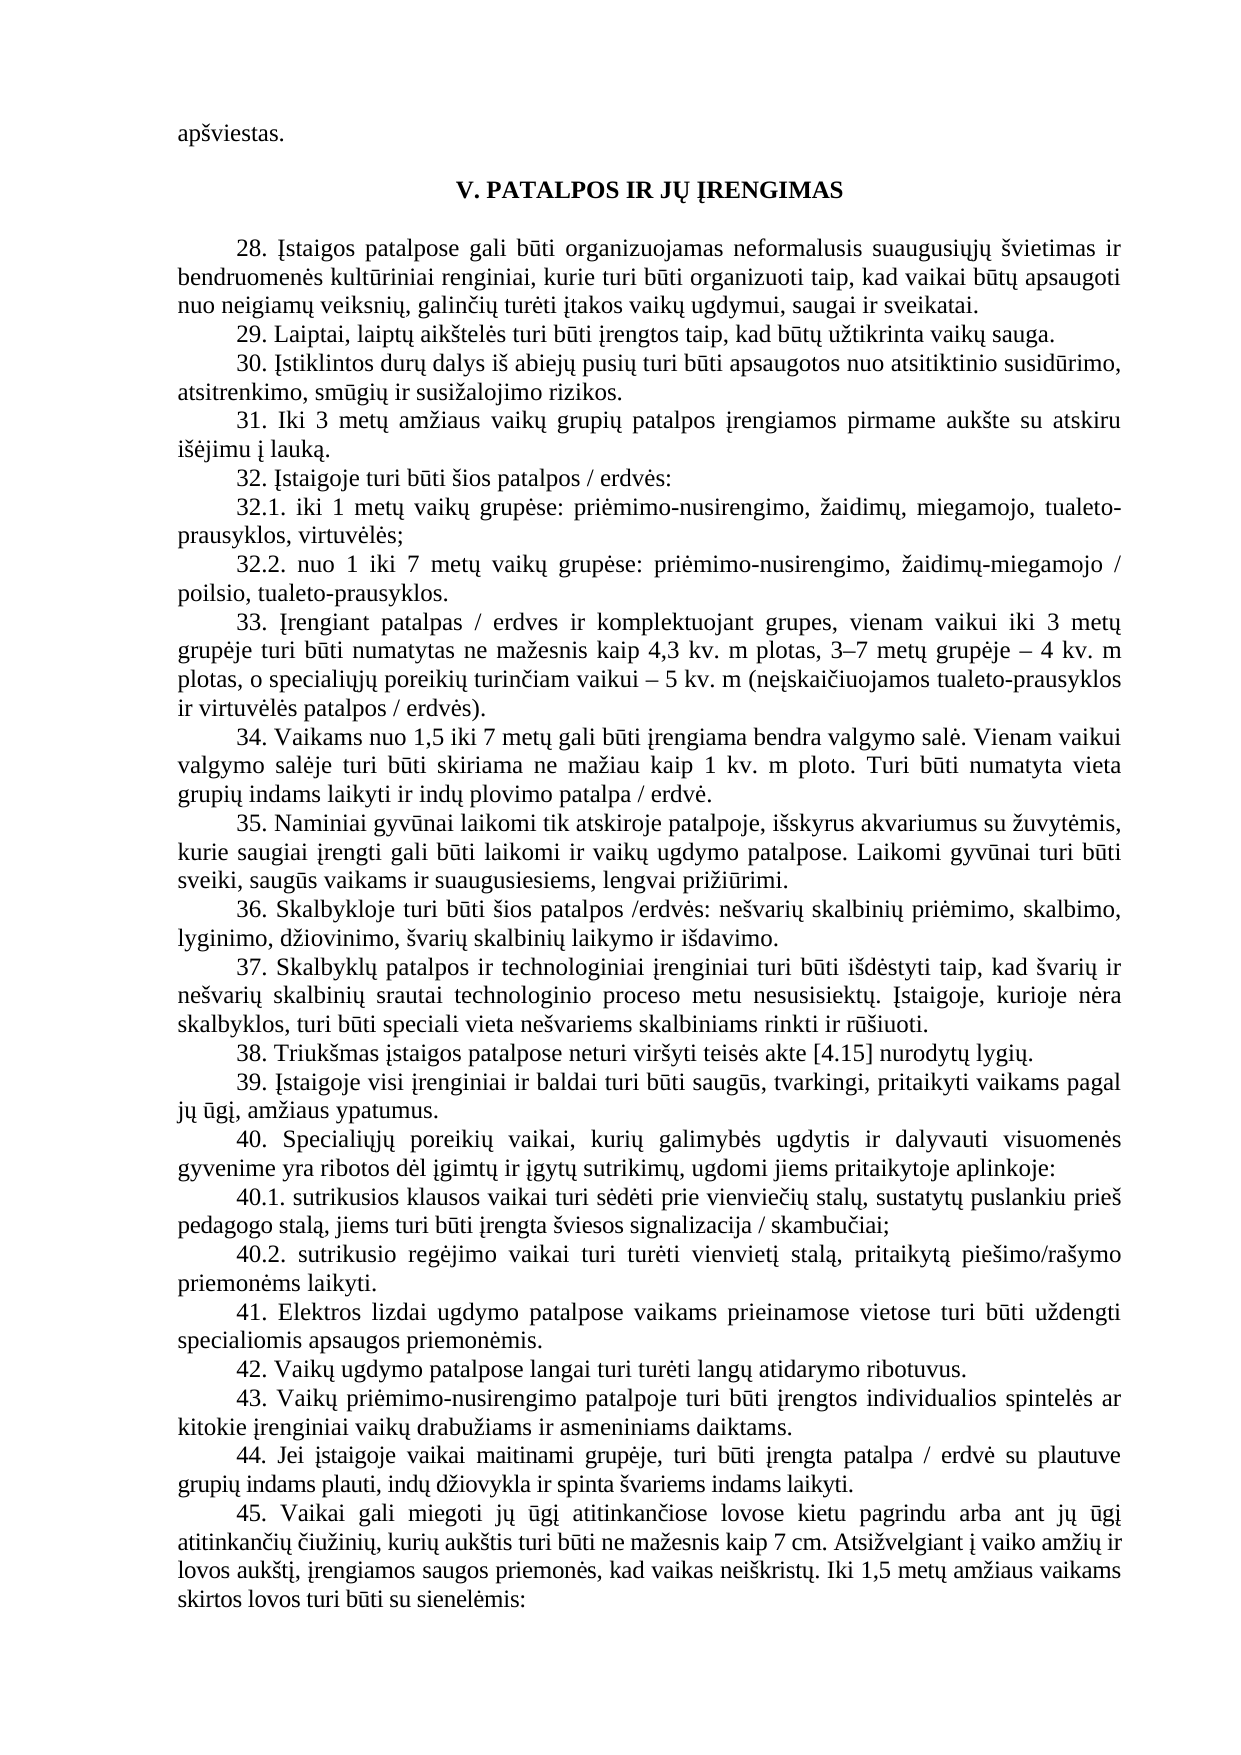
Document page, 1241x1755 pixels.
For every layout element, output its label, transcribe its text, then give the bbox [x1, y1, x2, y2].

text 35. Naminiai gyvūnai laikomi tik atskiroje patalpoje, išskyrus akvariumus su žuvytėmis, kurie saugiai įrengti gali būti laikomi ir vaikų ugdymo patalpose. Laikomi gyvūnai turi būti sveiki, saugūs vaikams ir suaugusiesiems, lengvai prižiūrimi. [177, 808, 1122, 894]
text 44. Jei įstaigoje vaikai maitinami grupėje, turi būti įrengta patalpa / erdvė su plautuve grupių indams plauti, indų džiovykla ir spinta švariems indams laikyti. [177, 1441, 1122, 1498]
text 41. Elektros lizdai ugdymo patalpose vaikams prieinamose vietose turi būti uždengti specialiomis apsaugos priemonėmis. [177, 1297, 1122, 1354]
text V. PATALPOS IR JŲ ĮRENGIMAS [177, 176, 1122, 204]
text 32.2. nuo 1 iki 7 metų vaikų grupėse: priėmimo-nusirengimo, žaidimų-miegamojo / poilsio, tualeto-prausyklos. [177, 549, 1122, 607]
text 39. Įstaigoje visi įrenginiai ir baldai turi būti saugūs, tvarkingi, pritaikyti vaikams pagal jų ūgį, amžiaus ypatumus. [177, 1067, 1122, 1124]
text 36. Skalbykloje turi būti šios patalpos /erdvės: nešvarių skalbinių priėmimo, skalbimo, lyginimo, džiovinimo, švarių skalbinių laikymo ir išdavimo. [177, 894, 1122, 952]
text 40. Specialiųjų poreikių vaikai, kurių galimybės ugdytis ir dalyvauti visuomenės gyvenime yra ribotos dėl įgimtų ir įgytų sutrikimų, ugdomi jiems pritaikytoje aplinkoje: [177, 1124, 1122, 1182]
text 32.1. iki 1 metų vaikų grupėse: priėmimo-nusirengimo, žaidimų, miegamojo, tualeto-prausyklos, virtuvėlės; [177, 492, 1122, 549]
text 34. Vaikams nuo 1,5 iki 7 metų gali būti įrengiama bendra valgymo salė. Vienam vaikui valgymo salėje turi būti skiriama ne mažiau kaip 1 kv. m ploto. Turi būti numatyta vieta grupių indams laikyti ir indų plovimo patalpa / erdvė. [177, 722, 1122, 808]
text 42. Vaikų ugdymo patalpose langai turi turėti langų atidarymo ribotuvus. [177, 1354, 1122, 1383]
text 40.2. sutrikusio regėjimo vaikai turi turėti vienvietį stalą, pritaikytą piešimo/rašymo priemonėms laikyti. [177, 1239, 1122, 1297]
text 40.1. sutrikusios klausos vaikai turi sėdėti prie vienviečių stalų, sustatytų puslankiu prieš pedagogo stalą, jiems turi būti įrengta šviesos signalizacija / skambučiai; [177, 1182, 1122, 1239]
text 45. Vaikai gali miegoti jų ūgį atitinkančiose lovose kietu pagrindu arba ant jų ūgį atitinkančių čiužinių, kurių aukštis turi būti ne mažesnis kaip 7 cm. Atsižvelgiant į vaiko amžių ir lovos aukštį, įrengiamos saugos priemonės, kad vaikas neiškristų. Iki 1,5 metų amžiaus vaikams skirtos lovos turi būti su sienelėmis: [177, 1498, 1122, 1613]
text 37. Skalbyklų patalpos ir technologiniai įrenginiai turi būti išdėstyti taip, kad švarių ir nešvarių skalbinių srautai technologinio proceso metu nesusisiektų. Įstaigoje, kurioje nėra skalbyklos, turi būti speciali vieta nešvariems skalbiniams rinkti ir rūšiuoti. [177, 952, 1122, 1038]
text apšviestas. [177, 118, 1122, 147]
text 30. Įstiklintos durų dalys iš abiejų pusių turi būti apsaugotos nuo atsitiktinio susidūrimo, atsitrenkimo, smūgių ir susižalojimo rizikos. [177, 348, 1122, 406]
text 43. Vaikų priėmimo-nusirengimo patalpoje turi būti įrengtos individualios spintelės ar kitokie įrenginiai vaikų drabužiams ir asmeniniams daiktams. [177, 1383, 1122, 1441]
text 32. Įstaigoje turi būti šios patalpos / erdvės: [177, 463, 1122, 492]
text 31. Iki 3 metų amžiaus vaikų grupių patalpos įrengiamos pirmame aukšte su atskiru išėjimu į lauką. [177, 406, 1122, 463]
text 38. Triukšmas įstaigos patalpose neturi viršyti teisės akte [4.15] nurodytų lygių. [177, 1038, 1122, 1067]
text 28. Įstaigos patalpose gali būti organizuojamas neformalusis suaugusiųjų švietimas ir bendruomenės kultūriniai renginiai, kurie turi būti organizuoti taip, kad vaikai būtų apsaugoti nuo neigiamų veiksnių, galinčių turėti įtakos vaikų ugdymui, saugai ir sveikatai. [177, 233, 1122, 319]
text 29. Laiptai, laiptų aikštelės turi būti įrengtos taip, kad būtų užtikrinta vaikų sauga. [177, 319, 1122, 348]
text 33. Įrengiant patalpas / erdves ir komplektuojant grupes, vienam vaikui iki 3 metų grupėje turi būti numatytas ne mažesnis kaip 4,3 kv. m plotas, 3–7 metų grupėje – 4 kv. m plotas, o specialiųjų poreikių turinčiam vaikui – 5 kv. m (neįskaičiuojamos tualeto-prausyklos ir virtuvėlės patalpos / erdvės). [177, 607, 1122, 722]
